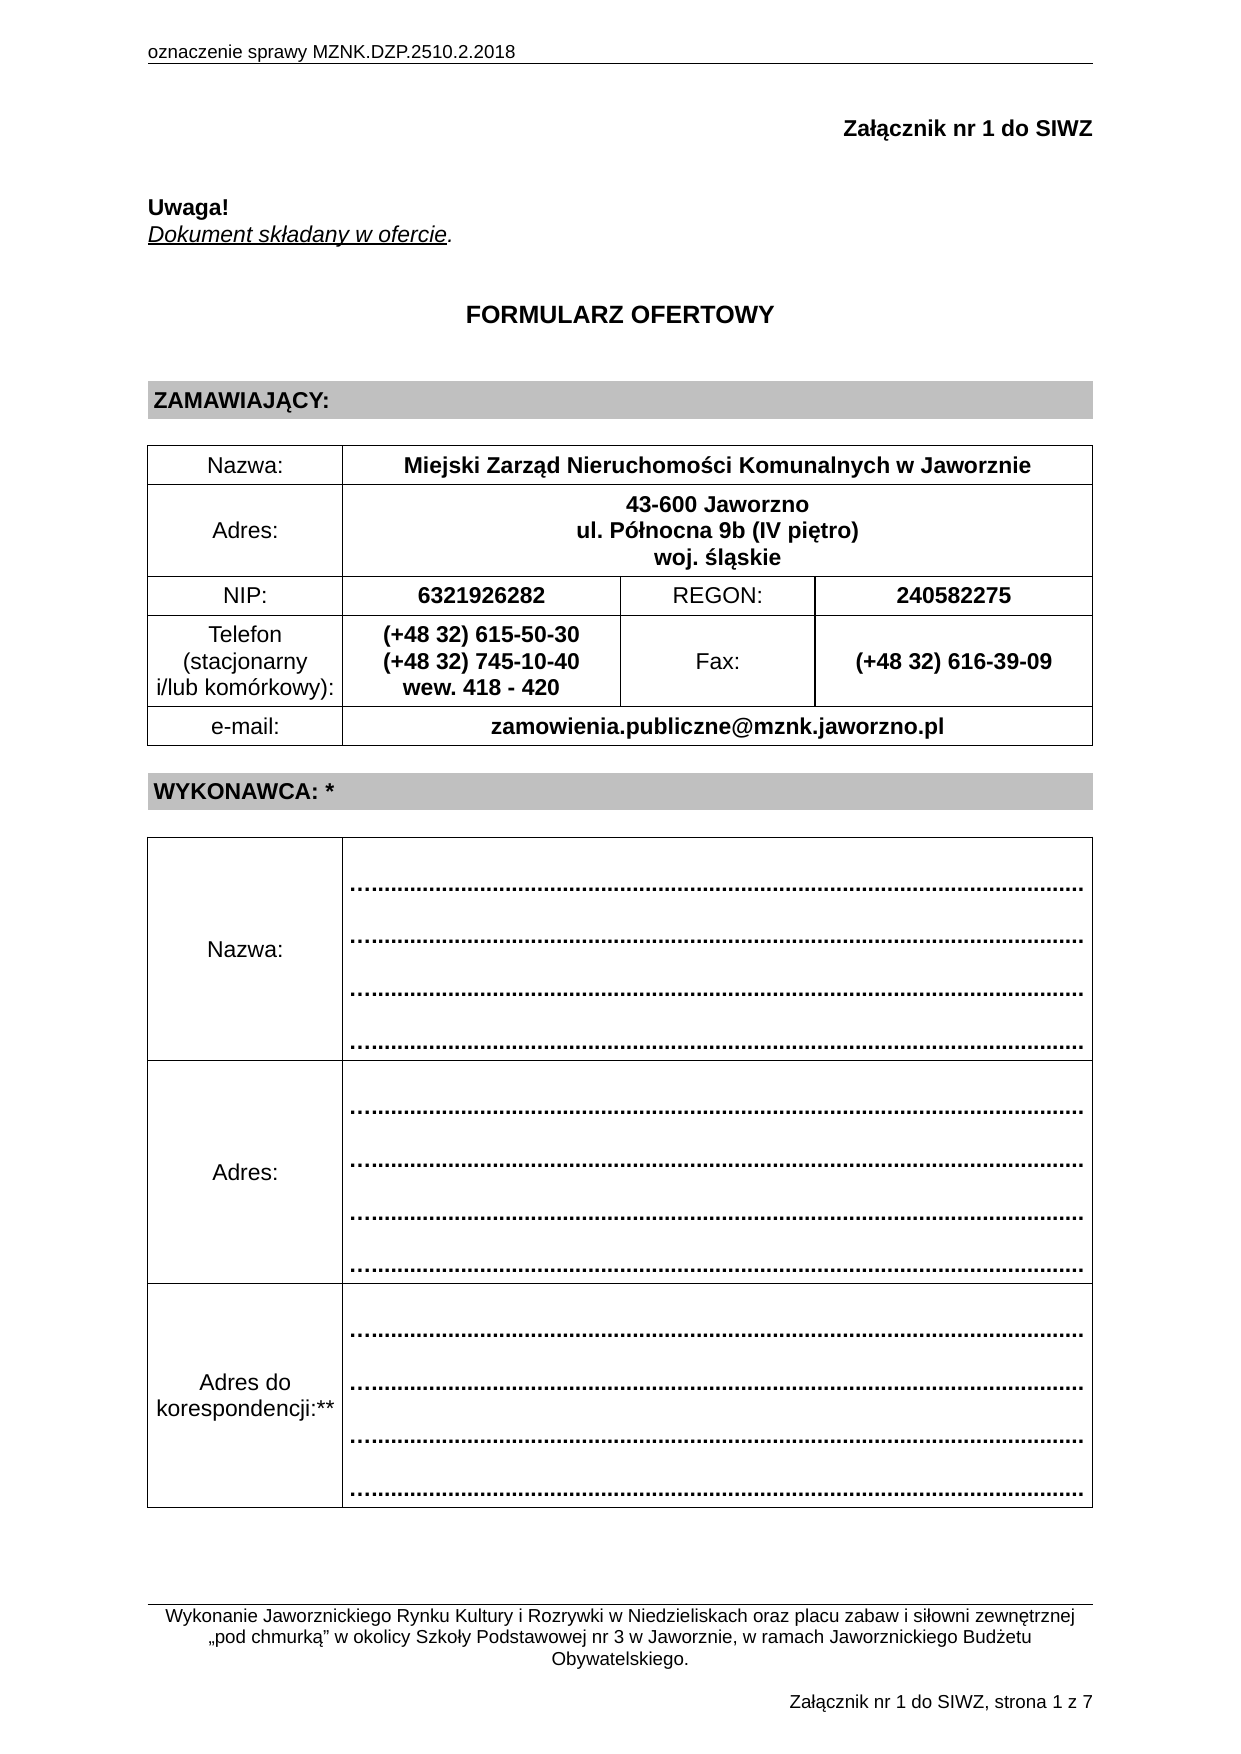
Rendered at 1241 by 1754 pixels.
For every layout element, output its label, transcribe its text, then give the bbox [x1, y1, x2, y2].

table_header Miejski Zarząd Nieruchomości Komunalnych w Jaworznie [343, 446, 1092, 484]
table_cell REGON: [621, 577, 814, 614]
table_cell NIP: [148, 577, 342, 614]
table_cell Adres: [148, 1061, 342, 1283]
text Uwaga! [148, 194, 1093, 221]
text Dokument składany w ofercie. [148, 221, 1093, 247]
table_header …................................................................................................................ …................................................................................................................ …................................................................................................................ …................................................................................................................ [343, 838, 1092, 1060]
table_cell Fax: [621, 616, 814, 706]
table_header WYKONAWCA: * [148, 773, 1093, 810]
table_cell 240582275 [816, 577, 1092, 614]
table_cell e-mail: [148, 707, 342, 745]
table_header Nazwa: [148, 446, 342, 484]
table_cell Telefon (stacjonarny i/lub komórkowy): [148, 616, 342, 706]
table_cell 43-600 Jaworzno ul. Północna 9b (IV piętro) woj. śląskie [343, 485, 1092, 576]
table_cell Adres do korespondencji:** [148, 1284, 342, 1507]
text Załącznik nr 1 do SIWZ [148, 115, 1093, 142]
table_cell (+48 32) 615-50-30 (+48 32) 745-10-40 wew. 418 - 420 [343, 616, 620, 706]
table_cell 6321926282 [343, 577, 620, 614]
table_cell zamowienia.publiczne@mznk.jaworzno.pl [343, 707, 1092, 745]
table_cell (+48 32) 616-39-09 [816, 616, 1092, 706]
table_header ZAMAWIAJĄCY: [148, 381, 1093, 419]
table_header Nazwa: [148, 838, 342, 1060]
text FORMULARZ OFERTOWY [148, 300, 1093, 328]
table_cell Adres: [148, 485, 342, 576]
table_cell …................................................................................................................ …................................................................................................................ …................................................................................................................ …................................................................................................................ [343, 1284, 1092, 1507]
table_cell …................................................................................................................ …................................................................................................................ …................................................................................................................ …................................................................................................................ [343, 1061, 1092, 1283]
